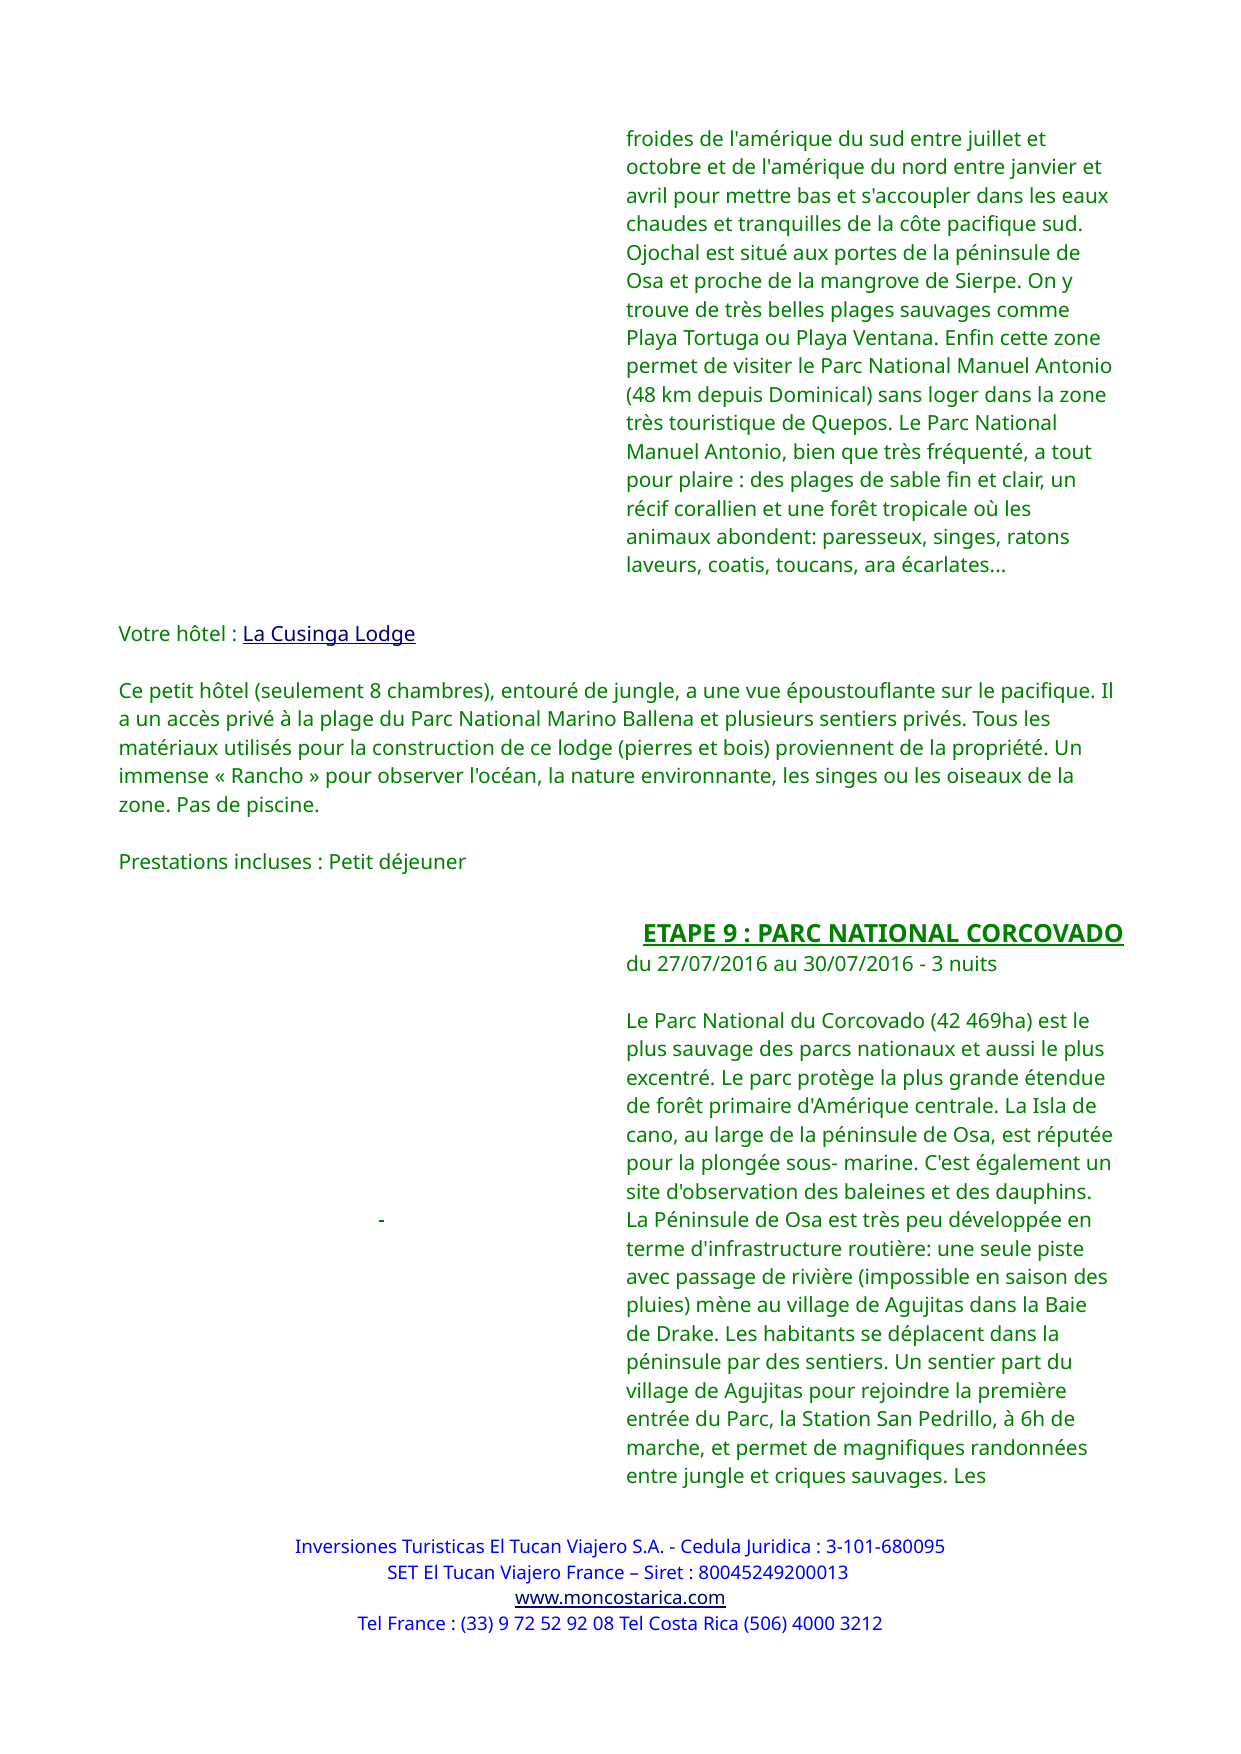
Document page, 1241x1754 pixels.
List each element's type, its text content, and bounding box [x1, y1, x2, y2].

text Prestations incluses : Petit déjeuner [118, 847, 1122, 875]
table_header [118, 118, 620, 585]
text Ce petit hôtel (seulement 8 chambres), entouré de jungle, a une vue époustouflante sur le pacifique. Il a un accès privé à la plage du Parc National Marino Ballena et plusieurs sentiers privés. Tous les matériaux utilisés pour la construction de ce lodge (pierres et bois) proviennent de la propriété. Un immense « Rancho » pour observer l'océan, la nature environnante, les singes ou les oiseaux de la zone. Pas de piscine. [118, 676, 1122, 818]
table_header [118, 910, 620, 1495]
table_header froides de l'amérique du sud entre juillet et octobre et de l'amérique du nord entre janvier et avril pour mettre bas et s'accoupler dans les eaux chaudes et tranquilles de la côte pacifique sud. Ojochal est situé aux portes de la péninsule de Osa et proche de la mangrove de Sierpe. On y trouve de très belles plages sauvages comme Playa Tortuga ou Playa Ventana. Enfin cette zone permet de visiter le Parc National Manuel Antonio (48 km depuis Dominical) sans loger dans la zone très touristique de Quepos. Le Parc National Manuel Antonio, bien que très fréquenté, a tout pour plaire : des plages de sable fin et clair, un récif corallien et une forêt tropicale où les animaux abondent: paresseux, singes, ratons laveurs, coatis, toucans, ara écarlates... [620, 118, 1122, 585]
table_header ETAPE 9 : PARC NATIONAL CORCOVADO du 27/07/2016 au 30/07/2016 - 3 nuits Le Parc National du Corcovado (42 469ha) est le plus sauvage des parcs nationaux et aussi le plus excentré. Le parc protège la plus grande étendue de forêt primaire d'Amérique centrale. La Isla de cano, au large de la péninsule de Osa, est réputée pour la plongée sous- marine. C'est également un site d'observation des baleines et des dauphins. La Péninsule de Osa est très peu développée en terme d'infrastructure routière: une seule piste avec passage de rivière (impossible en saison des pluies) mène au village de Agujitas dans la Baie de Drake. Les habitants se déplacent dans la péninsule par des sentiers. Un sentier part du village de Agujitas pour rejoindre la première entrée du Parc, la Station San Pedrillo, à 6h de marche, et permet de magnifiques randonnées entre jungle et criques sauvages. Les [620, 910, 1122, 1495]
text Votre hôtel : La Cusinga Lodge [118, 619, 1122, 647]
